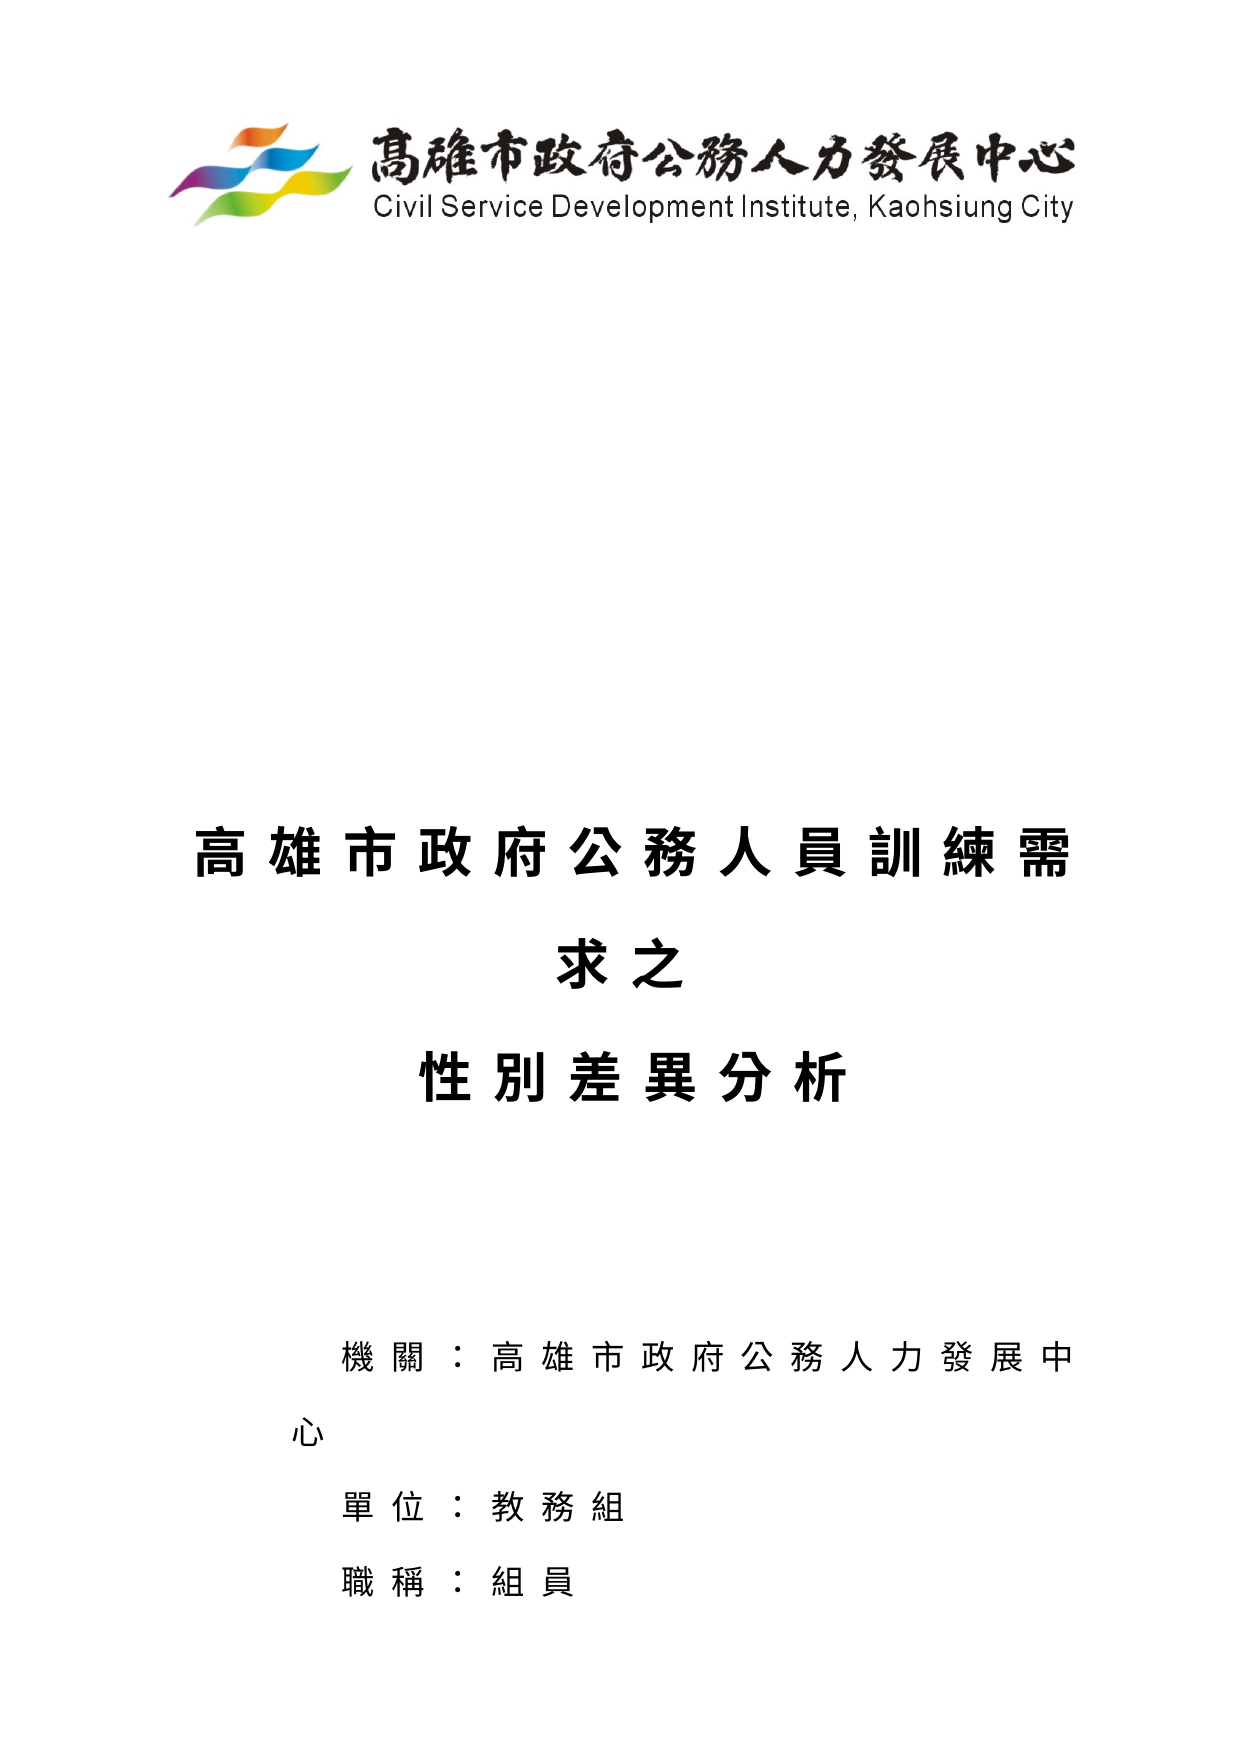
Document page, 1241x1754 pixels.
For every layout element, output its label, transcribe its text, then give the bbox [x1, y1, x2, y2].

picture [165, 118, 1075, 229]
text 性別差異分析 [158, 1017, 1083, 1130]
text 職稱：組員 [260, 1542, 1083, 1617]
text 單位：教務組 [260, 1467, 1083, 1542]
text 機關：高雄市政府公務人力發展中心 [260, 1317, 1083, 1467]
text 高雄市政府公務人員訓練需求之 [158, 792, 1083, 1017]
